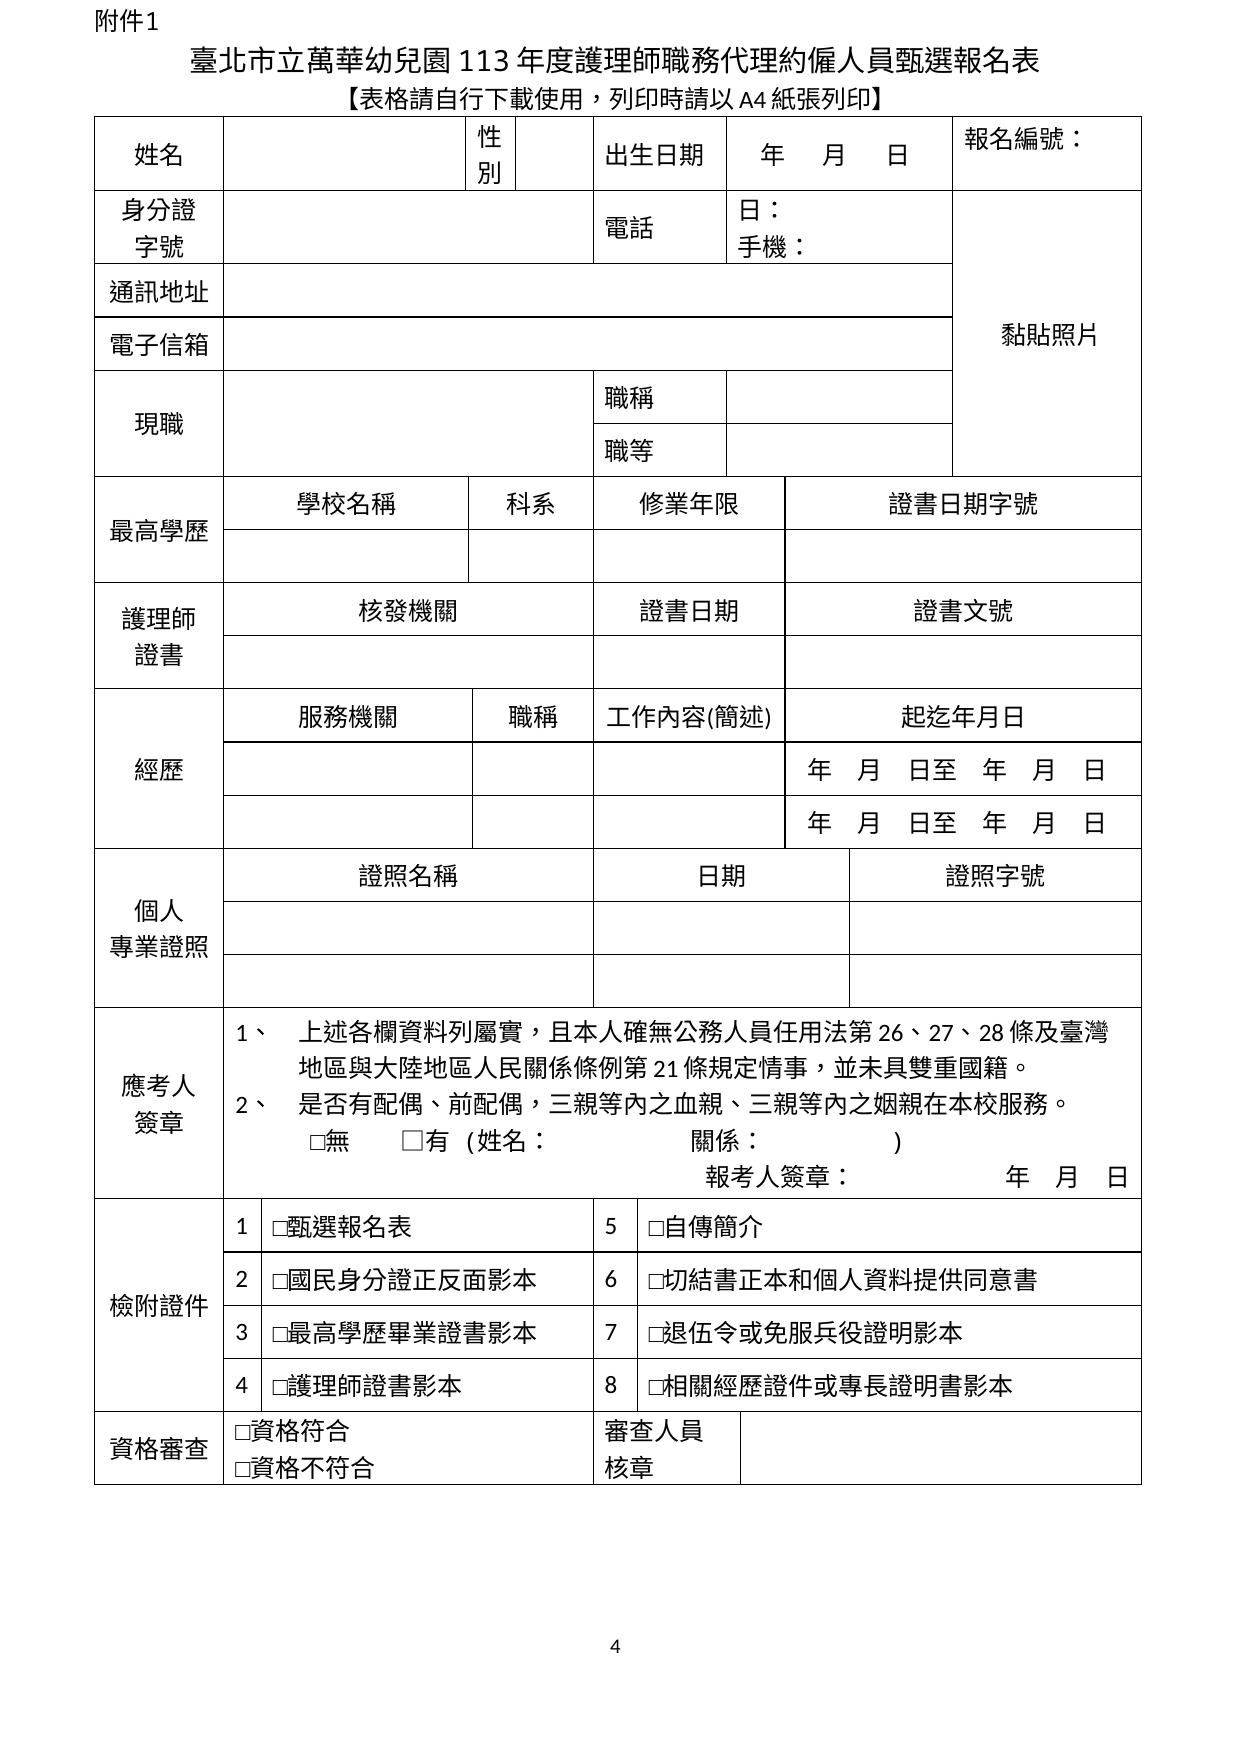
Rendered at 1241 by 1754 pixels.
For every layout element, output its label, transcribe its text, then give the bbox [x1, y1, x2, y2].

table_cell 證書日期 [594, 583, 784, 635]
table_cell □國民身分證正反面影本 [262, 1253, 593, 1304]
table_cell [224, 902, 593, 954]
table_cell [469, 530, 593, 582]
table_cell 1 [224, 1199, 261, 1251]
table_cell [594, 636, 784, 688]
table_cell [786, 530, 1141, 582]
table_cell [594, 796, 784, 848]
table_cell 2 [224, 1253, 261, 1304]
table_cell [224, 743, 472, 794]
table_cell 通訊地址 [95, 264, 223, 316]
text 附件1 [94, 0, 1129, 37]
table_cell 電話 [594, 191, 726, 263]
table_cell □護理師證書影本 [262, 1359, 593, 1411]
table_cell 科系 [469, 477, 593, 529]
table_header 報名編號： [953, 117, 1141, 190]
table_cell [224, 371, 593, 476]
table_cell [594, 530, 784, 582]
table_cell 證照名稱 [224, 849, 593, 901]
table_cell 證照字號 [850, 849, 1141, 901]
table_cell 修業年限 [594, 477, 784, 529]
table_cell 日： 手機： [727, 191, 952, 263]
table_cell [594, 955, 849, 1007]
table_header 姓名 [95, 117, 223, 190]
table_cell 4 [224, 1359, 261, 1411]
table_cell 審查人員核章 [594, 1412, 740, 1484]
table_cell 學校名稱 [224, 477, 468, 529]
table_header 出生日期 [594, 117, 726, 190]
table_cell [594, 743, 784, 794]
table_cell [741, 1412, 1141, 1484]
table_cell [224, 796, 472, 848]
table_cell 黏貼照片 [953, 191, 1141, 476]
table_cell □最高學歷畢業證書影本 [262, 1306, 593, 1358]
text 臺北市立萬華幼兒園113年度護理師職務代理約僱人員甄選報名表 [94, 37, 1136, 80]
table_cell □切結書正本和個人資料提供同意書 [638, 1253, 1141, 1304]
table_cell [727, 371, 952, 423]
table_header [224, 117, 465, 190]
table_cell 現職 [95, 371, 223, 476]
table_cell [224, 636, 593, 688]
table_cell 資格審查 [95, 1412, 223, 1484]
table_cell 5 [594, 1199, 637, 1251]
table_cell □資格符合 □資格不符合 [224, 1412, 593, 1484]
table_cell [224, 318, 952, 369]
table_cell [473, 796, 593, 848]
table_cell 護理師 證書 [95, 583, 223, 688]
table_cell 電子信箱 [95, 318, 223, 369]
table_cell [473, 743, 593, 794]
table_cell [224, 264, 952, 316]
table_cell [850, 902, 1141, 954]
table_cell 日期 [594, 849, 849, 901]
table_cell [786, 636, 1141, 688]
table_cell □退伍令或免服兵役證明影本 [638, 1306, 1141, 1358]
table_cell □自傳簡介 [638, 1199, 1141, 1251]
table_cell [224, 955, 593, 1007]
table_cell 上述各欄資料列屬實，且本人確無公務人員任用法第26、27、28條及臺灣地區與大陸地區人民關係條例第21條規定情事，並未具雙重國籍。 是否有配偶、前配偶，三親等內之血親、三親等內之姻親在本校服務。 □無 □有 (姓名： 關係： ) 報考人簽章： 年 月 日 [224, 1008, 1141, 1198]
table_cell 8 [594, 1359, 637, 1411]
table_cell 年 月 日至 年 月 日 [786, 796, 1141, 848]
table_header 性別 [466, 117, 515, 190]
text 【表格請自行下載使用，列印時請以A4紙張列印】 [94, 80, 1136, 116]
table_cell 6 [594, 1253, 637, 1304]
table_cell 檢附證件 [95, 1199, 223, 1411]
table_cell 個人 專業證照 [95, 849, 223, 1007]
table_cell [850, 955, 1141, 1007]
table_cell 職等 [594, 424, 726, 476]
table_cell [594, 902, 849, 954]
table_cell 7 [594, 1306, 637, 1358]
table_cell □甄選報名表 [262, 1199, 593, 1251]
table_cell 3 [224, 1306, 261, 1358]
table_cell 應考人 簽章 [95, 1008, 223, 1198]
table_cell 核發機關 [224, 583, 593, 635]
table_cell 起迄年月日 [786, 689, 1141, 741]
table_cell [727, 424, 952, 476]
table_cell 經歷 [95, 689, 223, 848]
table_cell [224, 191, 593, 263]
table_cell 年 月 日至 年 月 日 [786, 743, 1141, 794]
table_cell 服務機關 [224, 689, 472, 741]
table_cell 證書日期字號 [786, 477, 1141, 529]
table_cell 最高學歷 [95, 477, 223, 582]
table_header [516, 117, 593, 190]
table_header 年 月 日 [727, 117, 952, 190]
table_cell 身分證 字號 [95, 191, 223, 263]
table_cell □相關經歷證件或專長證明書影本 [638, 1359, 1141, 1411]
table_cell 職稱 [473, 689, 593, 741]
table_cell 職稱 [594, 371, 726, 423]
table_cell [224, 530, 468, 582]
table_cell 證書文號 [786, 583, 1141, 635]
table_cell 工作內容(簡述) [594, 689, 784, 741]
